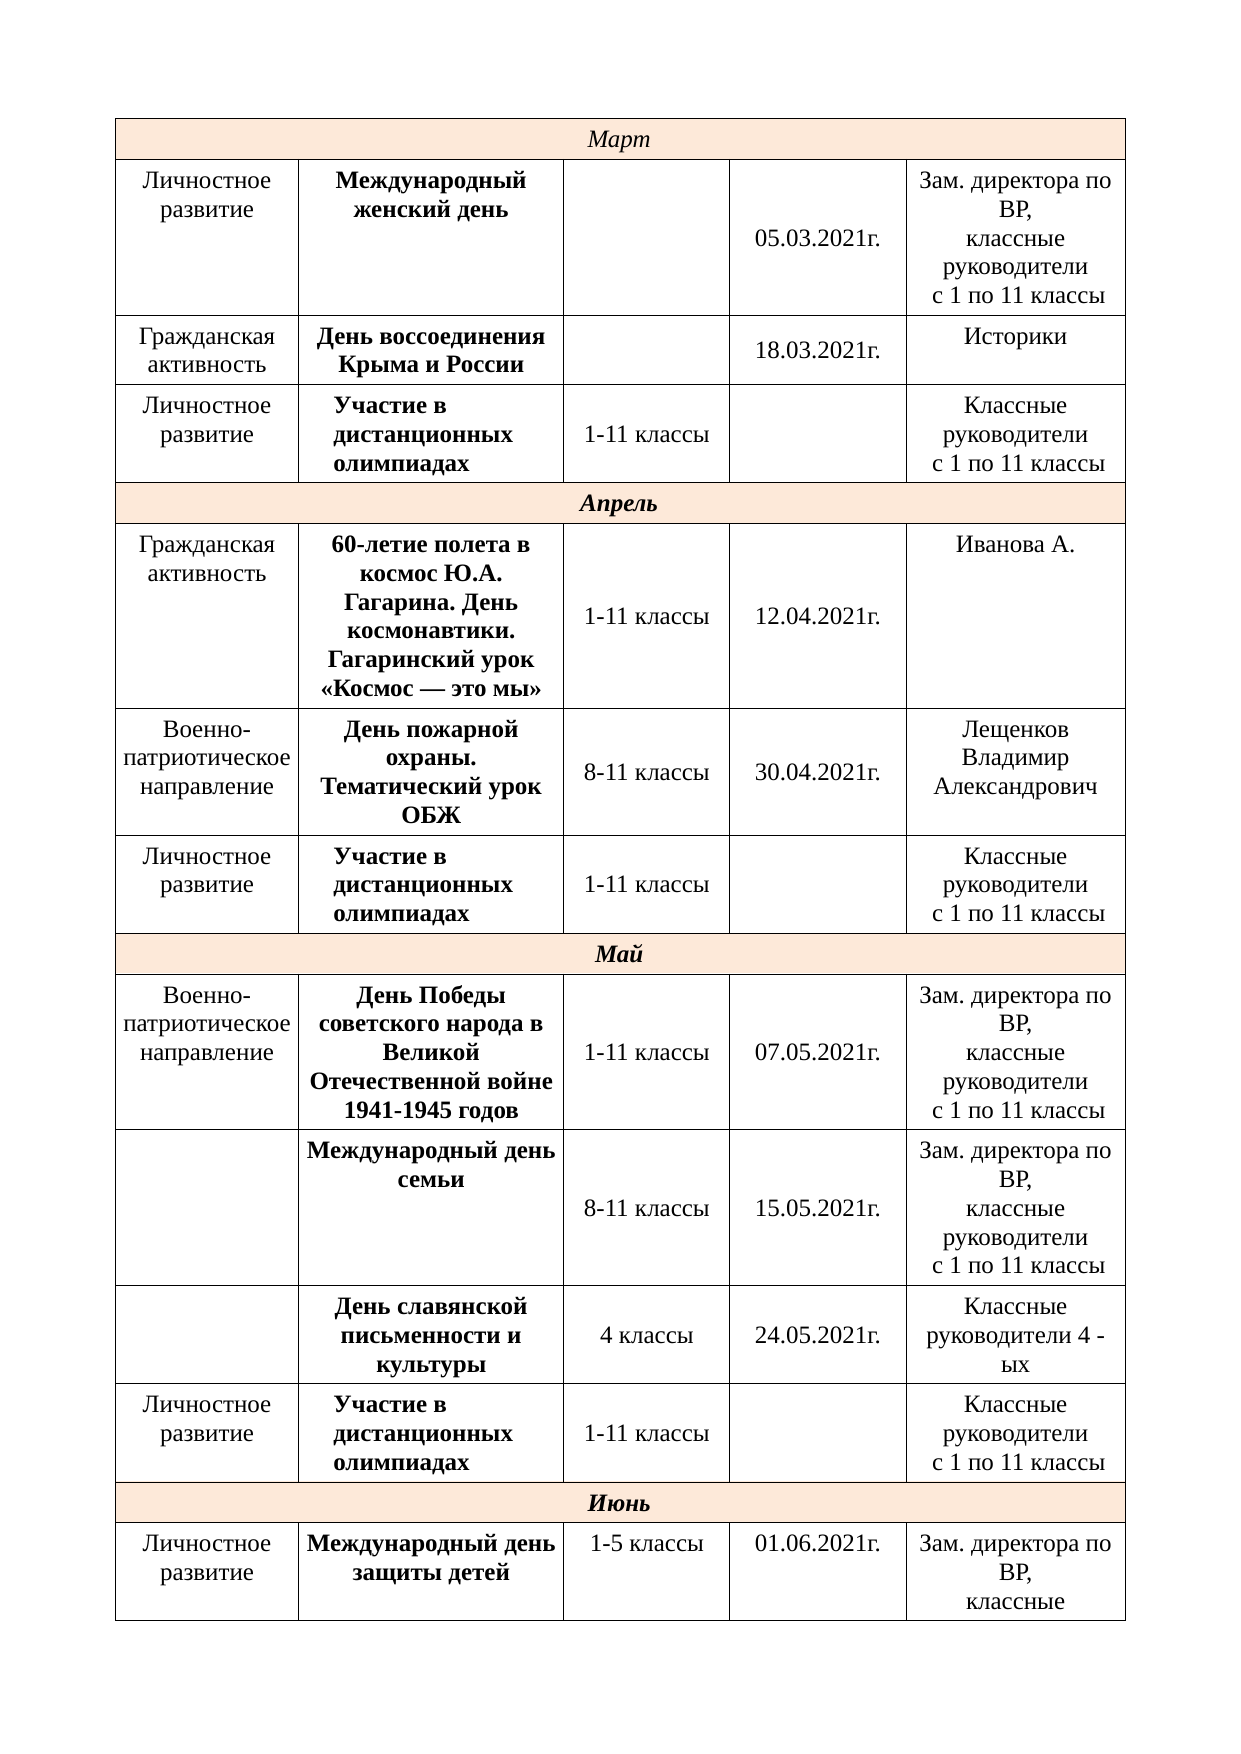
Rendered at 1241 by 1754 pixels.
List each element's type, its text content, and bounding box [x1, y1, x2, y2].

table_cell День пожарной охраны. Тематический урок ОБЖ [299, 709, 563, 834]
table_cell Историки [907, 316, 1125, 384]
table_cell Апрель [116, 483, 1125, 523]
table_cell Военно-патриотическое направление [116, 975, 298, 1129]
table_cell 4 классы [564, 1286, 729, 1383]
table_cell Классные руководители 4 -ых [907, 1286, 1125, 1383]
table_cell [730, 836, 906, 933]
table_cell Гражданская активность [116, 316, 298, 384]
table_cell 1-11 классы [564, 385, 729, 482]
table_cell Зам. директора по ВР, классные руководители с 1 по 11 классы [907, 160, 1125, 314]
table_cell Зам. директора по ВР, классные руководители с 1 по 11 классы [907, 1130, 1125, 1285]
table_cell [564, 316, 729, 384]
table_cell 15.05.2021г. [730, 1130, 906, 1285]
table_cell 12.04.2021г. [730, 524, 906, 707]
table_cell [730, 385, 906, 482]
table_cell 01.06.2021г. [730, 1523, 906, 1620]
table_cell Март [116, 119, 1125, 159]
table_cell Личностное развитие [116, 1384, 298, 1481]
table_cell День Победы советского народа в Великой Отечественной войне 1941-1945 годов [299, 975, 563, 1129]
table_cell 1-5 классы [564, 1523, 729, 1620]
table_cell 1-11 классы [564, 836, 729, 933]
table_cell [116, 1286, 298, 1383]
table_cell 60-летие полета в космос Ю.А. Гагарина. День космонавтики. Гагаринский урок «Космос — это мы» [299, 524, 563, 707]
table_cell 8-11 классы [564, 1130, 729, 1285]
table_cell [564, 160, 729, 314]
table_cell Личностное развитие [116, 836, 298, 933]
table_cell Иванова А. [907, 524, 1125, 707]
table_cell Классные руководители с 1 по 11 классы [907, 385, 1125, 482]
table_cell Международный день семьи [299, 1130, 563, 1285]
table_cell Международный женский день [299, 160, 563, 314]
table_cell Лещенков Владимир Александрович [907, 709, 1125, 834]
table_cell Военно-патриотическое направление [116, 709, 298, 834]
table_cell 24.05.2021г. [730, 1286, 906, 1383]
table_cell Участие в дистанционных олимпиадах [299, 385, 563, 482]
table_cell 1-11 классы [564, 1384, 729, 1481]
table_cell 05.03.2021г. [730, 160, 906, 314]
table_cell Гражданская активность [116, 524, 298, 707]
table_cell Участие в дистанционных олимпиадах [299, 1384, 563, 1481]
table_cell Личностное развитие [116, 1523, 298, 1620]
table_cell Май [116, 934, 1125, 973]
table_cell 30.04.2021г. [730, 709, 906, 834]
table_cell Зам. директора по ВР, классные [907, 1523, 1125, 1620]
table_cell 1-11 классы [564, 975, 729, 1129]
table_cell Международный день защиты детей [299, 1523, 563, 1620]
table_cell Зам. директора по ВР, классные руководители с 1 по 11 классы [907, 975, 1125, 1129]
table_cell Классные руководители с 1 по 11 классы [907, 836, 1125, 933]
table_cell Классные руководители с 1 по 11 классы [907, 1384, 1125, 1481]
table_cell Июнь [116, 1483, 1125, 1522]
table_cell [730, 1384, 906, 1481]
table_cell 07.05.2021г. [730, 975, 906, 1129]
table_cell 8-11 классы [564, 709, 729, 834]
table_cell 1-11 классы [564, 524, 729, 707]
table_cell День славянской письменности и культуры [299, 1286, 563, 1383]
table_cell 18.03.2021г. [730, 316, 906, 384]
table_cell Личностное развитие [116, 160, 298, 314]
table_cell Личностное развитие [116, 385, 298, 482]
table_cell [116, 1130, 298, 1285]
table_cell День воссоединения Крыма и России [299, 316, 563, 384]
table_cell Участие в дистанционных олимпиадах [299, 836, 563, 933]
